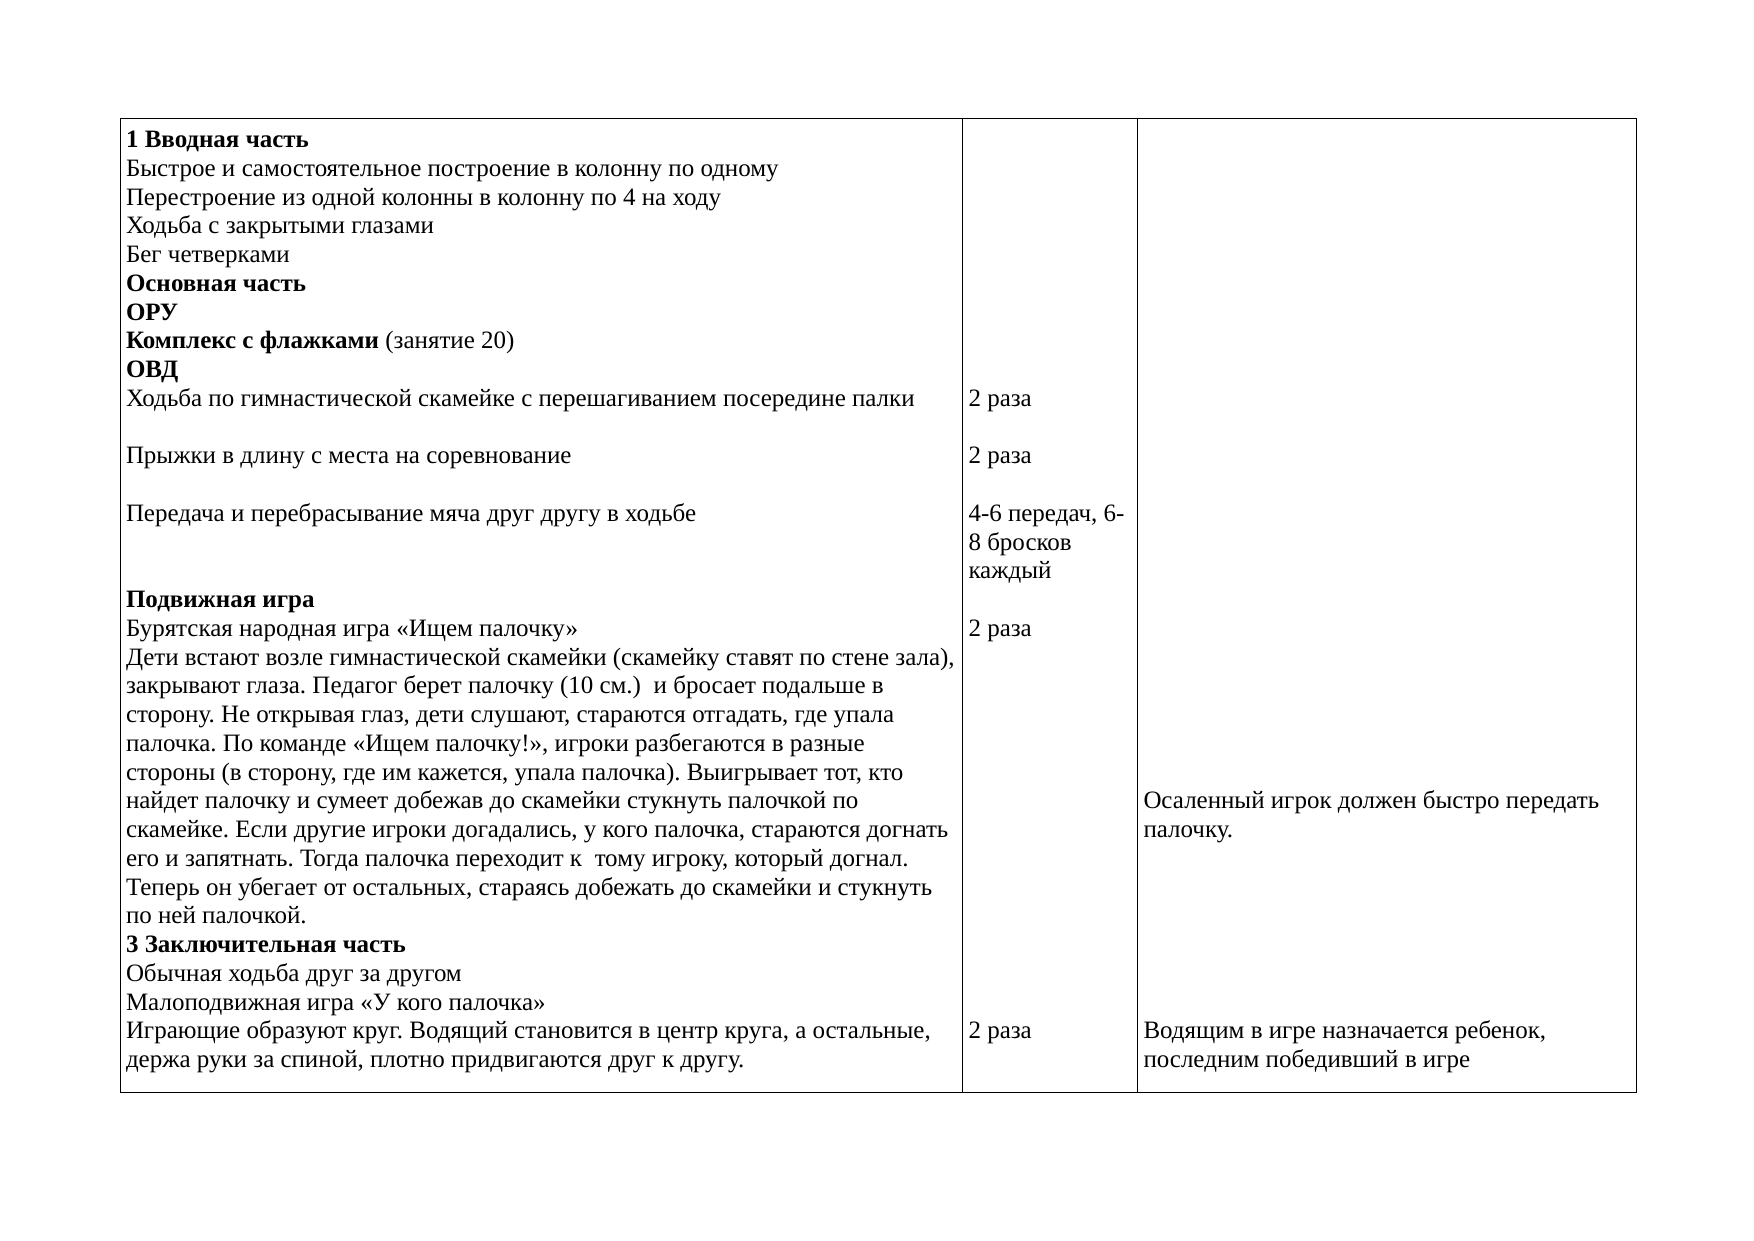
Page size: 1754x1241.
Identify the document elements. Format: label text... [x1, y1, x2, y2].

table_cell Осаленный игрок должен быстро передать палочку. Водящим в игре назначается ребенок, последним победивший в игре [1138, 119, 1636, 1091]
table_cell 2 раза 2 раза 4-6 передач, 6-8 бросков каждый 2 раза 2 раза [963, 119, 1137, 1091]
table_cell 1 Вводная часть Быстрое и самостоятельное построение в колонну по одному Перестроение из одной колонны в колонну по 4 на ходу Ходьба с закрытыми глазами Бег четверками Основная часть ОРУ Комплекс с флажками (занятие 20) ОВД Ходьба по гимнастической скамейке с перешагиванием посередине палки Прыжки в длину с места на соревнование Передача и перебрасывание мяча друг другу в ходьбе Подвижная игра Бурятская народная игра «Ищем палочку» Дети встают возле гимнастической скамейки (скамейку ставят по стене зала), закрывают глаза. Педагог берет палочку (10 см.) и бросает подальше в сторону. Не открывая глаз, дети слушают, стараются отгадать, где упала палочка. По команде «Ищем палочку!», игроки разбегаются в разные стороны (в сторону, где им кажется, упала палочка). Выигрывает тот, кто найдет палочку и сумеет добежав до скамейки стукнуть палочкой по скамейке. Если другие игроки догадались, у кого палочка, стараются догнать его и запятнать. Тогда палочка переходит к тому игроку, который догнал. Теперь он убегает от остальных, стараясь добежать до скамейки и стукнуть по ней палочкой. 3 Заключительная часть Обычная ходьба друг за другом Малоподвижная игра «У кого палочка» Играющие образуют круг. Водящий становится в центр круга, а остальные, держа руки за спиной, плотно придвигаются друг к другу. [121, 119, 962, 1091]
